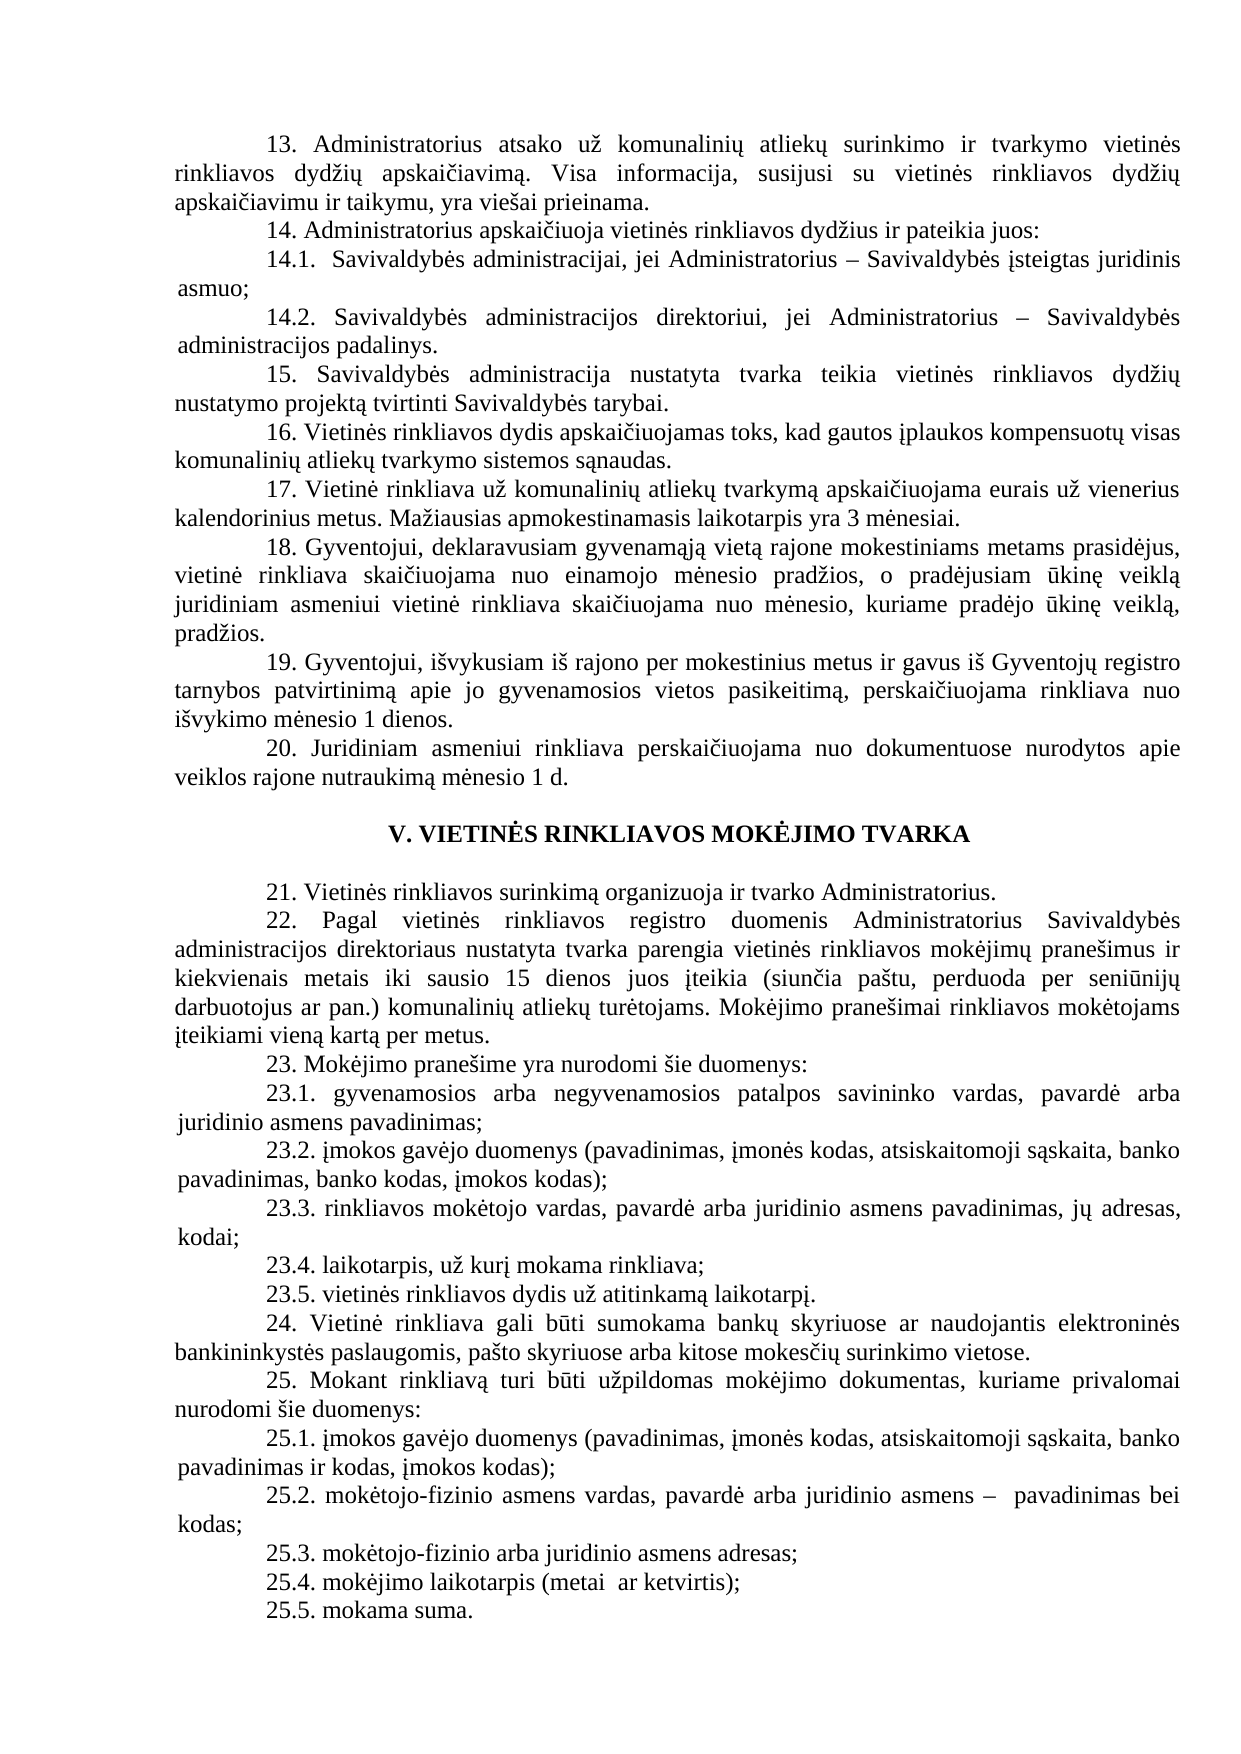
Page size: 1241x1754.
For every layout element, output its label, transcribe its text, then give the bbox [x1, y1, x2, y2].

text V. VIETINĖS RINKLIAVOS MOKĖJIMO TVARKA [177, 819, 1181, 848]
text 23. Mokėjimo pranešime yra nurodomi šie duomenys: [174, 1049, 1181, 1078]
text 19. Gyventojui, išvykusiam iš rajono per mokestinius metus ir gavus iš Gyventojų registro tarnybos patvirtinimą apie jo gyvenamosios vietos pasikeitimą, perskaičiuojama rinkliava nuo išvykimo mėnesio 1 dienos. [174, 647, 1181, 733]
text 25. Mokant rinkliavą turi būti užpildomas mokėjimo dokumentas, kuriame privalomai nurodomi šie duomenys: [174, 1365, 1181, 1423]
text 25.1. įmokos gavėjo duomenys (pavadinimas, įmonės kodas, atsiskaitomoji sąskaita, banko pavadinimas ir kodas, įmokos kodas); [177, 1423, 1181, 1480]
text 17. Vietinė rinkliava už komunalinių atliekų tvarkymą apskaičiuojama eurais už vienerius kalendorinius metus. Mažiausias apmokestinamasis laikotarpis yra 3 mėnesiai. [174, 474, 1181, 532]
text 13. Administratorius atsako už komunalinių atliekų surinkimo ir tvarkymo vietinės rinkliavos dydžių apskaičiavimą. Visa informacija, susijusi su vietinės rinkliavos dydžių apskaičiavimu ir taikymu, yra viešai prieinama. [174, 129, 1181, 215]
text 14. Administratorius apskaičiuoja vietinės rinkliavos dydžius ir pateikia juos: [174, 215, 1181, 244]
text 18. Gyventojui, deklaravusiam gyvenamąją vietą rajone mokestiniams metams prasidėjus, vietinė rinkliava skaičiuojama nuo einamojo mėnesio pradžios, o pradėjusiam ūkinę veiklą juridiniam asmeniui vietinė rinkliava skaičiuojama nuo mėnesio, kuriame pradėjo ūkinę veiklą, pradžios. [174, 532, 1181, 647]
text 25.4. mokėjimo laikotarpis (metai ar ketvirtis); [177, 1567, 1181, 1595]
text 24. Vietinė rinkliava gali būti sumokama bankų skyriuose ar naudojantis elektroninės bankininkystės paslaugomis, pašto skyriuose arba kitose mokesčių surinkimo vietose. [174, 1308, 1181, 1365]
text 25.5. mokama suma. [177, 1595, 1181, 1624]
text 16. Vietinės rinkliavos dydis apskaičiuojamas toks, kad gautos įplaukos kompensuotų visas komunalinių atliekų tvarkymo sistemos sąnaudas. [174, 417, 1181, 474]
text 23.4. laikotarpis, už kurį mokama rinkliava; [177, 1250, 1181, 1279]
text 14.1. Savivaldybės administracijai, jei Administratorius – Savivaldybės įsteigtas juridinis asmuo; [177, 244, 1181, 302]
text 23.2. įmokos gavėjo duomenys (pavadinimas, įmonės kodas, atsiskaitomoji sąskaita, banko pavadinimas, banko kodas, įmokos kodas); [177, 1135, 1181, 1193]
text 23.5. vietinės rinkliavos dydis už atitinkamą laikotarpį. [177, 1279, 1181, 1308]
text 25.2. mokėtojo-fizinio asmens vardas, pavardė arba juridinio asmens – pavadinimas bei kodas; [177, 1480, 1181, 1538]
text 25.3. mokėtojo-fizinio arba juridinio asmens adresas; [177, 1538, 1181, 1567]
text 22. Pagal vietinės rinkliavos registro duomenis Administratorius Savivaldybės administracijos direktoriaus nustatyta tvarka parengia vietinės rinkliavos mokėjimų pranešimus ir kiekvienais metais iki sausio 15 dienos juos įteikia (siunčia paštu, perduoda per seniūnijų darbuotojus ar pan.) komunalinių atliekų turėtojams. Mokėjimo pranešimai rinkliavos mokėtojams įteikiami vieną kartą per metus. [174, 905, 1181, 1049]
text 23.3. rinkliavos mokėtojo vardas, pavardė arba juridinio asmens pavadinimas, jų adresas, kodai; [177, 1193, 1181, 1250]
text 20. Juridiniam asmeniui rinkliava perskaičiuojama nuo dokumentuose nurodytos apie veiklos rajone nutraukimą mėnesio 1 d. [174, 733, 1181, 790]
text 23.1. gyvenamosios arba negyvenamosios patalpos savininko vardas, pavardė arba juridinio asmens pavadinimas; [177, 1078, 1181, 1135]
text 21. Vietinės rinkliavos surinkimą organizuoja ir tvarko Administratorius. [174, 877, 1181, 905]
text 14.2. Savivaldybės administracijos direktoriui, jei Administratorius – Savivaldybės administracijos padalinys. [177, 302, 1181, 359]
text 15. Savivaldybės administracija nustatyta tvarka teikia vietinės rinkliavos dydžių nustatymo projektą tvirtinti Savivaldybės tarybai. [174, 359, 1181, 417]
